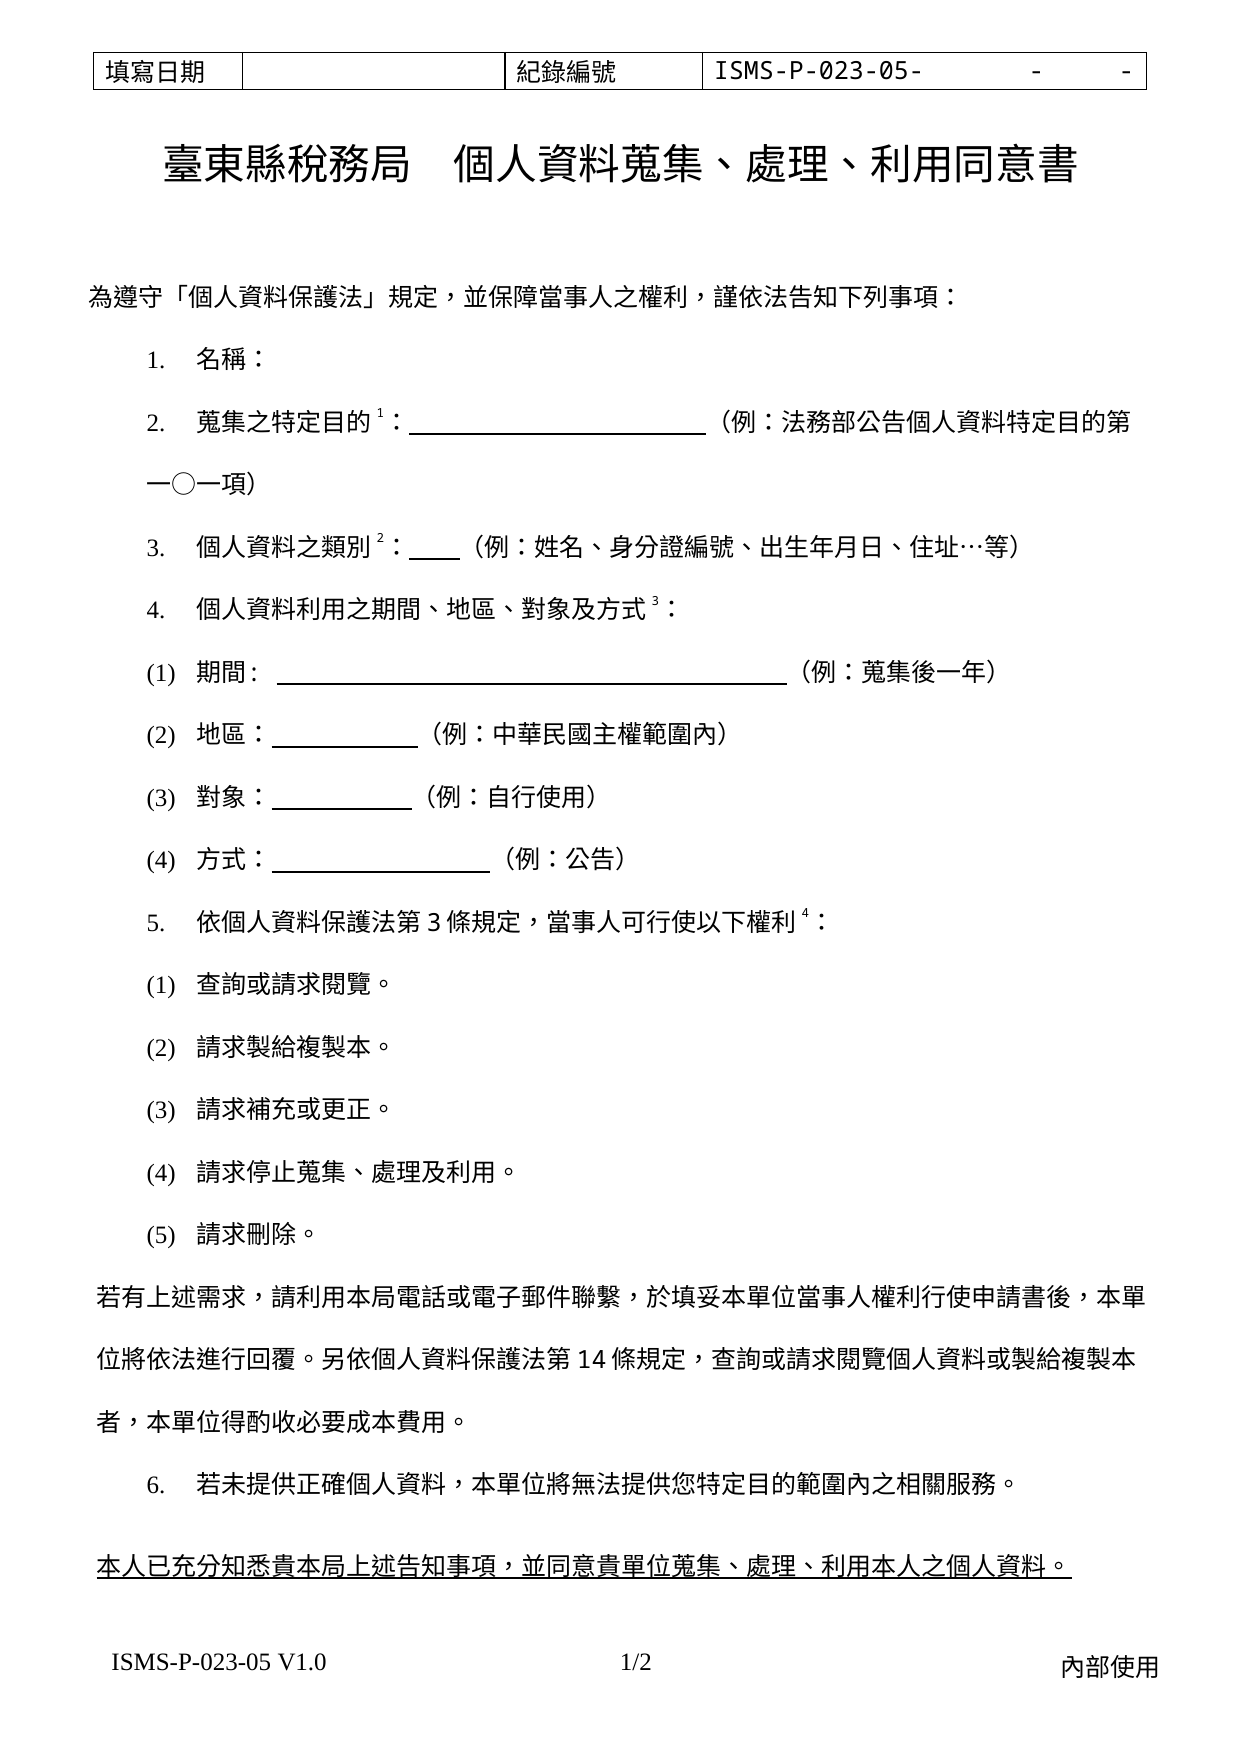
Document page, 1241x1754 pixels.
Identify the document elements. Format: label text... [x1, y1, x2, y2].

list 蒐集之特定目的1： （例：法務部公告個人資料特定目的第一○一項） [146, 379, 1152, 504]
list 請求停止蒐集、處理及利用。 [146, 1129, 1152, 1191]
text 若有上述需求，請利用本局電話或電子郵件聯繫，於填妥本單位當事人權利行使申請書後，本單位將依法進行回覆。另依個人資料保護法第14條規定，查詢或請求閱覽個人資料或製給複製本者，本單位得酌收必要成本費用。 [96, 1254, 1152, 1441]
list 名稱： [146, 316, 1152, 379]
list 若未提供正確個人資料，本單位將無法提供您特定目的範圍內之相關服務。 [146, 1441, 1152, 1504]
text 臺東縣稅務局 個人資料蒐集、處理、利用同意書 [89, 131, 1152, 191]
list 請求刪除。 [146, 1191, 1152, 1254]
list 請求製給複製本。 [146, 1004, 1152, 1066]
list 個人資料利用之期間、地區、對象及方式3： [146, 566, 1152, 629]
list 依個人資料保護法第3條規定，當事人可行使以下權利4： [146, 879, 1152, 941]
text 本人已充分知悉貴本局上述告知事項，並同意貴單位蒐集、處理、利用本人之個人資料。 [96, 1522, 1152, 1585]
list 地區： （例：中華民國主權範圍內） [146, 691, 1152, 754]
list 期間: （例：蒐集後一年） [146, 629, 1152, 691]
text 為遵守「個人資料保護法」規定，並保障當事人之權利，謹依法告知下列事項： [89, 254, 1152, 316]
list 方式： （例：公告） [146, 816, 1152, 879]
list 查詢或請求閱覽。 [146, 941, 1152, 1004]
list 對象： （例：自行使用） [146, 754, 1152, 816]
list 請求補充或更正。 [146, 1066, 1152, 1129]
list 個人資料之類別2： （例：姓名、身分證編號、出生年月日、住址…等） [146, 504, 1152, 566]
